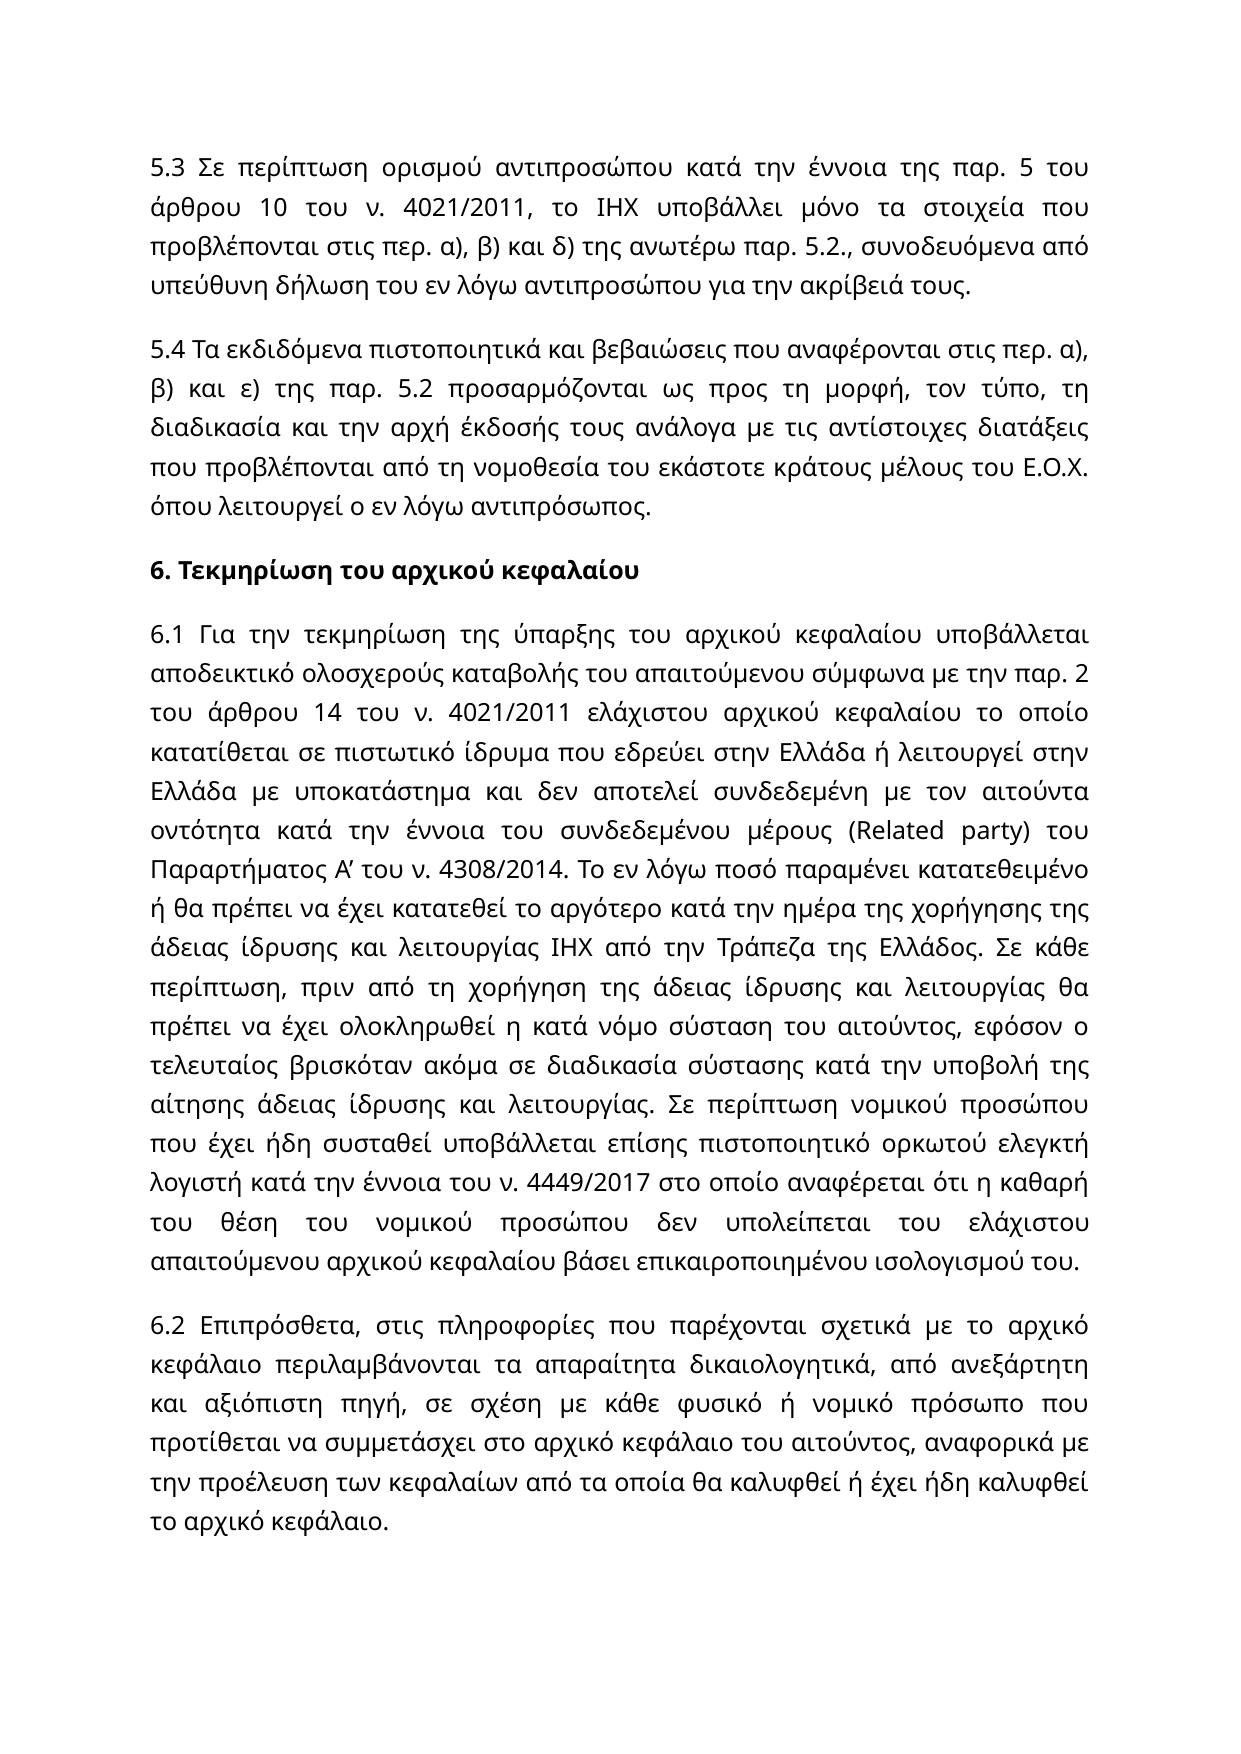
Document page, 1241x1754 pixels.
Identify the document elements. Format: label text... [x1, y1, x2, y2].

text 5.3 Σε περίπτωση ορισμού αντιπροσώπου κατά την έννοια της παρ. 5 του άρθρου 10 του ν. 4021/2011, το ΙΗΧ υποβάλλει μόνο τα στοιχεία που προβλέπονται στις περ. α), β) και δ) της ανωτέρω παρ. 5.2., συνοδευόμενα από υπεύθυνη δήλωση του εν λόγω αντιπροσώπου για την ακρίβειά τους. [150, 150, 1090, 302]
text 6.2 Επιπρόσθετα, στις πληροφορίες που παρέχονται σχετικά με το αρχικό κεφάλαιο περιλαμβάνονται τα απαραίτητα δικαιολογητικά, από ανεξάρτητη και αξιόπιστη πηγή, σε σχέση με κάθε φυσικό ή νομικό πρόσωπο που προτίθεται να συμμετάσχει στο αρχικό κεφάλαιο του αιτούντος, αναφορικά με την προέλευση των κεφαλαίων από τα οποία θα καλυφθεί ή έχει ήδη καλυφθεί το αρχικό κεφάλαιο. [150, 1307, 1090, 1537]
text 6.1 Για την τεκμηρίωση της ύπαρξης του αρχικού κεφαλαίου υποβάλλεται αποδεικτικό ολοσχερούς καταβολής του απαιτούμενου σύμφωνα με την παρ. 2 του άρθρου 14 του ν. 4021/2011 ελάχιστου αρχικού κεφαλαίου το οποίο κατατίθεται σε πιστωτικό ίδρυμα που εδρεύει στην Ελλάδα ή λειτουργεί στην Ελλάδα με υποκατάστημα και δεν αποτελεί συνδεδεμένη με τον αιτούντα οντότητα κατά την έννοια του συνδεδεμένου μέρους (Related party) του Παραρτήματος Α’ του ν. 4308/2014. Το εν λόγω ποσό παραμένει κατατεθειμένο ή θα πρέπει να έχει κατατεθεί το αργότερο κατά την ημέρα της χορήγησης της άδειας ίδρυσης και λειτουργίας ΙΗΧ από την Τράπεζα της Ελλάδος. Σε κάθε περίπτωση, πριν από τη χορήγηση της άδειας ίδρυσης και λειτουργίας θα πρέπει να έχει ολοκληρωθεί η κατά νόμο σύσταση του αιτούντος, εφόσον ο τελευταίος βρισκόταν ακόμα σε διαδικασία σύστασης κατά την υποβολή της αίτησης άδειας ίδρυσης και λειτουργίας. Σε περίπτωση νομικού προσώπου που έχει ήδη συσταθεί υποβάλλεται επίσης πιστοποιητικό ορκωτού ελεγκτή λογιστή κατά την έννοια του ν. 4449/2017 στο οποίο αναφέρεται ότι η καθαρή του θέση του νομικού προσώπου δεν υπολείπεται του ελάχιστου απαιτούμενου αρχικού κεφαλαίου βάσει επικαιροποιημένου ισολογισμού του. [150, 617, 1090, 1277]
text 5.4 Τα εκδιδόμενα πιστοποιητικά και βεβαιώσεις που αναφέρονται στις περ. α), β) και ε) της παρ. 5.2 προσαρμόζονται ως προς τη μορφή, τον τύπο, τη διαδικασία και την αρχή έκδοσής τους ανάλογα με τις αντίστοιχες διατάξεις που προβλέπονται από τη νομοθεσία του εκάστοτε κράτους μέλους του Ε.Ο.Χ. όπου λειτουργεί ο εν λόγω αντιπρόσωπος. [150, 332, 1090, 522]
text 6. Τεκμηρίωση του αρχικού κεφαλαίου [150, 552, 1090, 587]
